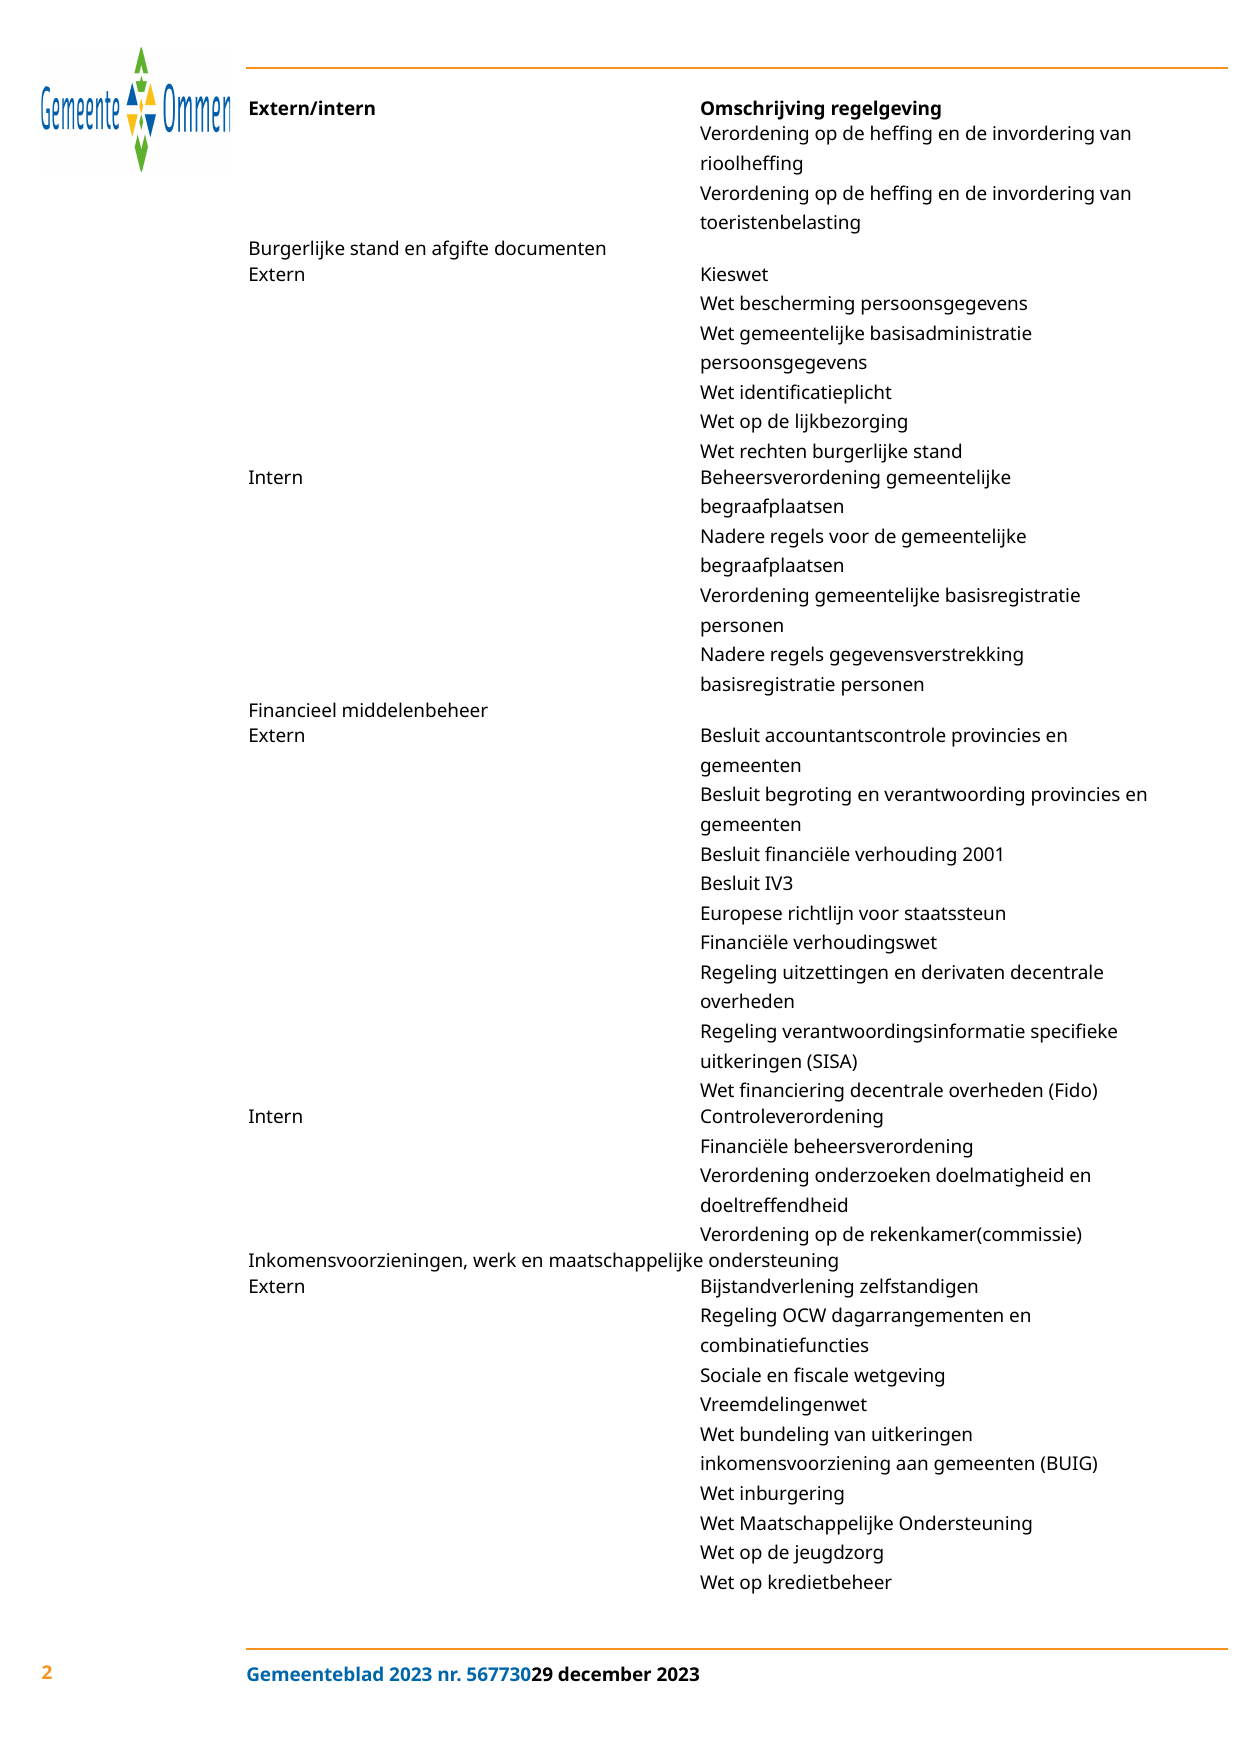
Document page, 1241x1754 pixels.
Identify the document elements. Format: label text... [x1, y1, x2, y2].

table_cell Verordening op de heffing en de invordering van rioolheffing Verordening op de heffing en de invordering van toeristenbelasting [700, 121, 1152, 235]
table_cell Intern [248, 1103, 700, 1247]
table_cell Kieswet Wet bescherming persoonsgegevens Wet gemeentelijke basisadministratie persoonsgegevens Wet identificatieplicht Wet op de lijkbezorging Wet rechten burgerlijke stand [700, 261, 1152, 464]
table_cell Controleverordening Financiële beheersverordening Verordening onderzoeken doelmatigheid en doeltreffendheid Verordening op de rekenkamer(commissie) [700, 1103, 1152, 1247]
table_cell Burgerlijke stand en afgifte documenten [248, 235, 1152, 261]
table_cell Besluit accountantscontrole provincies en gemeenten Besluit begroting en verantwoording provincies en gemeenten Besluit financiële verhouding 2001 Besluit IV3 Europese richtlijn voor staatssteun Financiële verhoudingswet Regeling uitzettingen en derivaten decentrale overheden Regeling verantwoordingsinformatie specifieke uitkeringen (SISA) Wet financiering decentrale overheden (Fido) [700, 723, 1152, 1103]
table_cell Extern [248, 261, 700, 464]
table_cell Financieel middelenbeheer [248, 697, 1152, 722]
table_cell [248, 121, 700, 235]
table_cell Extern [248, 1273, 700, 1594]
table_header Omschrijving regelgeving [700, 95, 1152, 121]
table_cell Bijstandverlening zelfstandigen Regeling OCW dagarrangementen en combinatiefuncties Sociale en fiscale wetgeving Vreemdelingenwet Wet bundeling van uitkeringen inkomensvoorziening aan gemeenten (BUIG) Wet inburgering Wet Maatschappelijke Ondersteuning Wet op de jeugdzorg Wet op kredietbeheer [700, 1273, 1152, 1594]
picture [41, 47, 231, 172]
table_cell Intern [248, 464, 700, 697]
table_header Extern/intern [248, 95, 700, 121]
table_cell Extern [248, 723, 700, 1103]
table_cell Beheersverordening gemeentelijke begraafplaatsen Nadere regels voor de gemeentelijke begraafplaatsen Verordening gemeentelijke basisregistratie personen Nadere regels gegevensverstrekking basisregistratie personen [700, 464, 1152, 697]
table_cell Inkomensvoorzieningen, werk en maatschappelijke ondersteuning [248, 1247, 1152, 1273]
